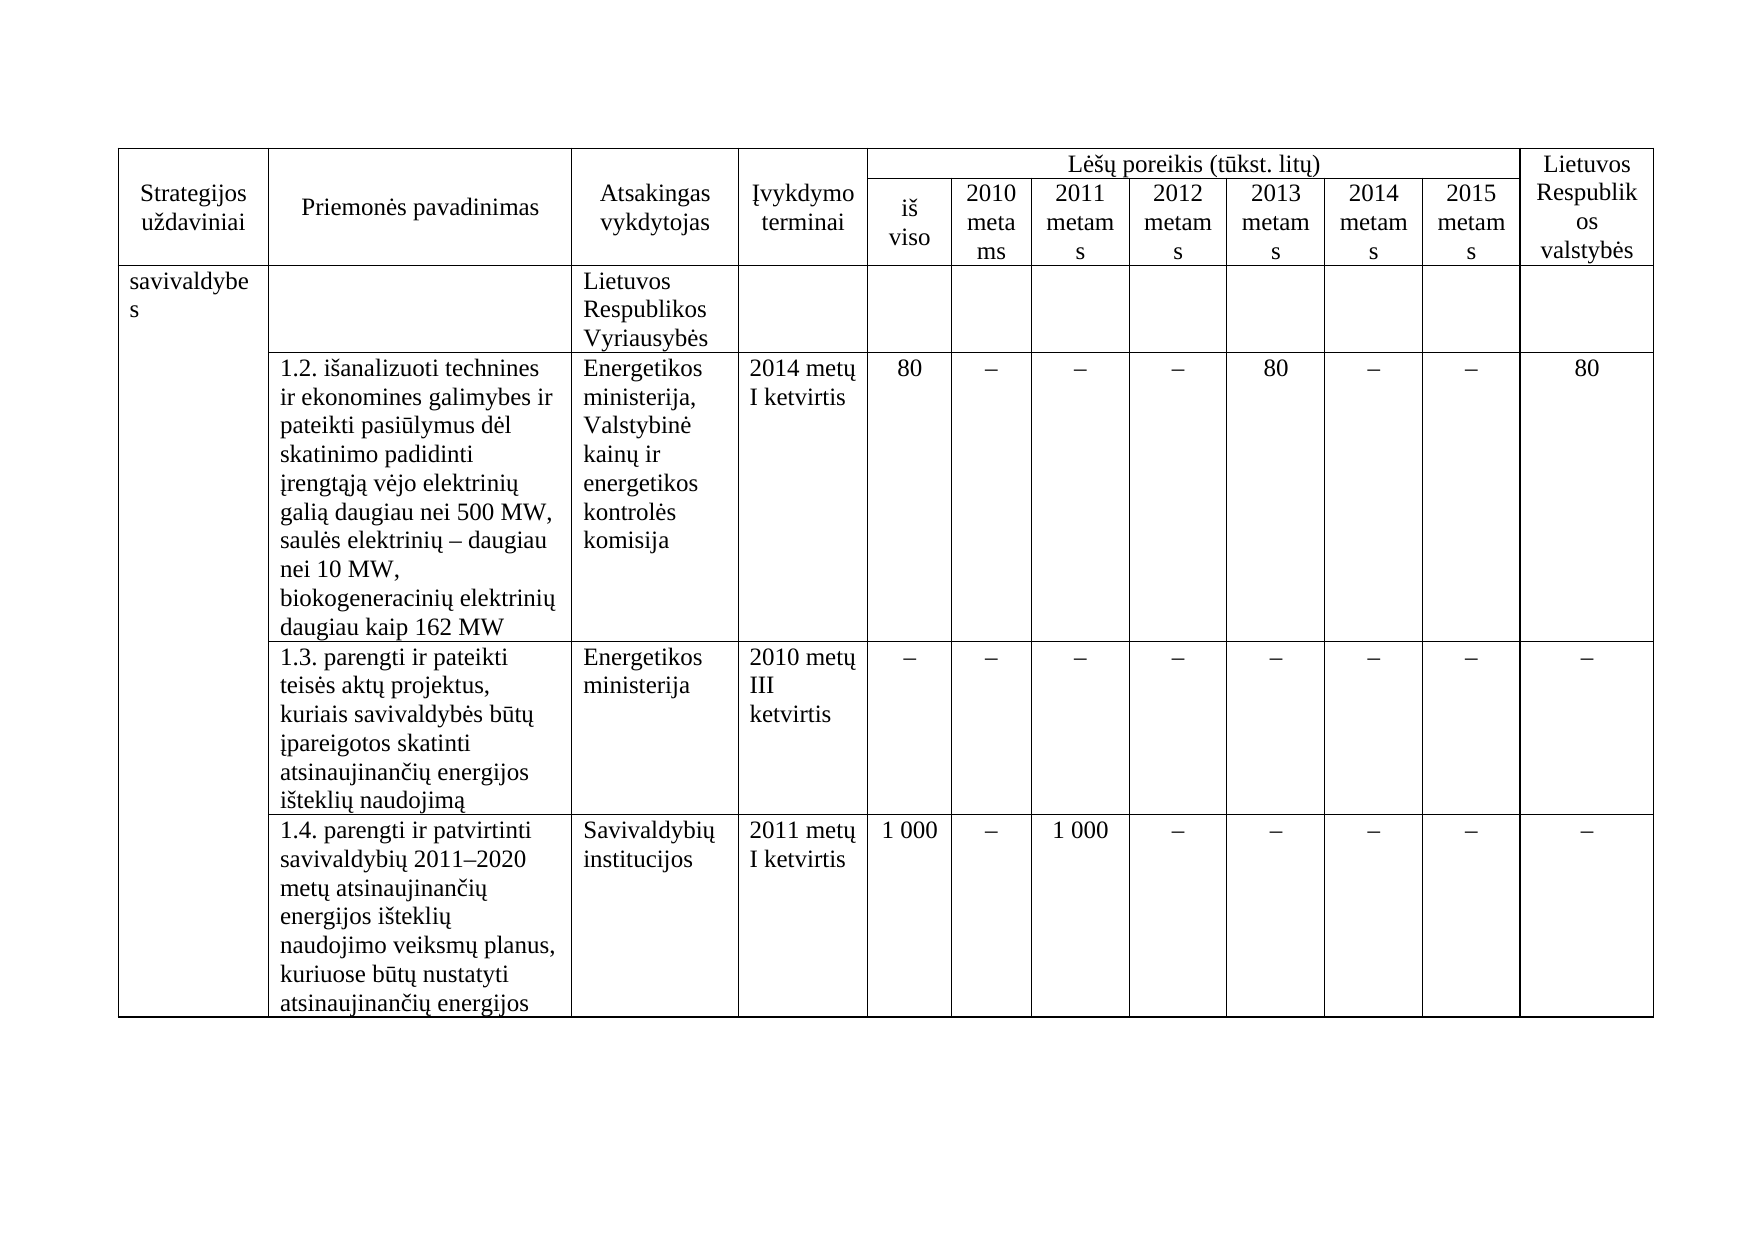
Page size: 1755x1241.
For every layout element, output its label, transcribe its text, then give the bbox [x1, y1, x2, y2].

table_cell 1.3. parengti ir pateikti teisės aktų projektus, kuriais savivaldybės būtų įpareigotos skatinti atsinaujinančių energijos išteklių naudojimą [269, 642, 571, 814]
table_header Strategijos uždaviniai [119, 149, 268, 265]
table_cell 80 [1227, 353, 1324, 641]
table_cell – [1423, 642, 1519, 814]
table_cell 2010 metams [952, 179, 1031, 265]
table_cell Savivaldybių institucijos [572, 815, 738, 1016]
table_cell 2011 metų I ketvirtis [739, 815, 867, 1016]
table_cell – [952, 353, 1031, 641]
table_cell 100 [1521, 266, 1653, 352]
table_cell – [952, 815, 1031, 1016]
table_cell 2010 metų III ketvirtis [739, 642, 867, 814]
table_cell – [1227, 815, 1324, 1016]
table_cell – [1423, 353, 1519, 641]
table_cell 2015 metams [1423, 179, 1519, 265]
table_cell – [1325, 642, 1422, 814]
table_cell 2014 metų I ketvirtis [739, 353, 867, 641]
table_cell – [1130, 353, 1226, 641]
table_cell Lietuvos Respublikos Vyriausybės [572, 266, 738, 352]
table_cell [739, 266, 867, 352]
table_cell [1325, 266, 1422, 352]
table_cell 1 000 [1032, 815, 1129, 1016]
table_cell – [1130, 815, 1226, 1016]
table_cell – [1423, 815, 1519, 1016]
table_cell Energetikos ministerija, Valstybinė kainų ir energetikos kontrolės komisija [572, 353, 738, 641]
table_cell 2014 metams [1325, 179, 1422, 265]
table_cell savivaldybes [119, 266, 268, 1016]
table_cell [1423, 266, 1519, 352]
table_header Atsakingas vykdytojas [572, 149, 738, 265]
table_cell [868, 266, 951, 352]
table_cell – [1325, 353, 1422, 641]
table_cell iš viso [868, 179, 951, 265]
table_cell 80 [868, 353, 951, 641]
table_cell 80 [1521, 353, 1653, 641]
table_cell – [868, 642, 951, 814]
table_cell – [1325, 815, 1422, 1016]
table_cell – [1130, 642, 1226, 814]
table_cell – [1032, 353, 1129, 641]
table_cell 1.2. išanalizuoti technines ir ekonomines galimybes ir pateikti pasiūlymus dėl skatinimo padidinti įrengtąją vėjo elektrinių galią daugiau nei 500 MW, saulės elektrinių – daugiau nei 10 MW, biokogeneracinių elektrinių daugiau kaip 162 MW [269, 353, 571, 641]
table_cell – [1227, 642, 1324, 814]
table_cell Energetikos ministerija [572, 642, 738, 814]
table_header Lietuvos Respublikos valstybės biudžeto lėšų poreikis (tūkst. litų) [1521, 149, 1653, 265]
table_header Įvykdymo terminai [739, 149, 867, 265]
table_cell – [1521, 815, 1653, 1016]
table_cell 1.4. parengti ir patvirtinti savivaldybių 2011–2020 metų atsinaujinančių energijos išteklių naudojimo veiksmų planus, kuriuose būtų nustatyti atsinaujinančių energijos [269, 815, 571, 1016]
table_header Lėšų poreikis (tūkst. litų) [868, 149, 1519, 177]
table_cell [269, 266, 571, 352]
table_cell 2013 metams [1227, 179, 1324, 265]
table_header Priemonės pavadinimas [269, 149, 571, 265]
table_cell – [1521, 642, 1653, 814]
table_cell 2012 metams [1130, 179, 1226, 265]
table_cell – [1032, 642, 1129, 814]
table_cell [1130, 266, 1226, 352]
table_cell [1032, 266, 1129, 352]
table_cell – [952, 642, 1031, 814]
table_cell 1 000 [868, 815, 951, 1016]
table_cell 2011 metams [1032, 179, 1129, 265]
table_cell [1227, 266, 1324, 352]
table_cell [952, 266, 1031, 352]
